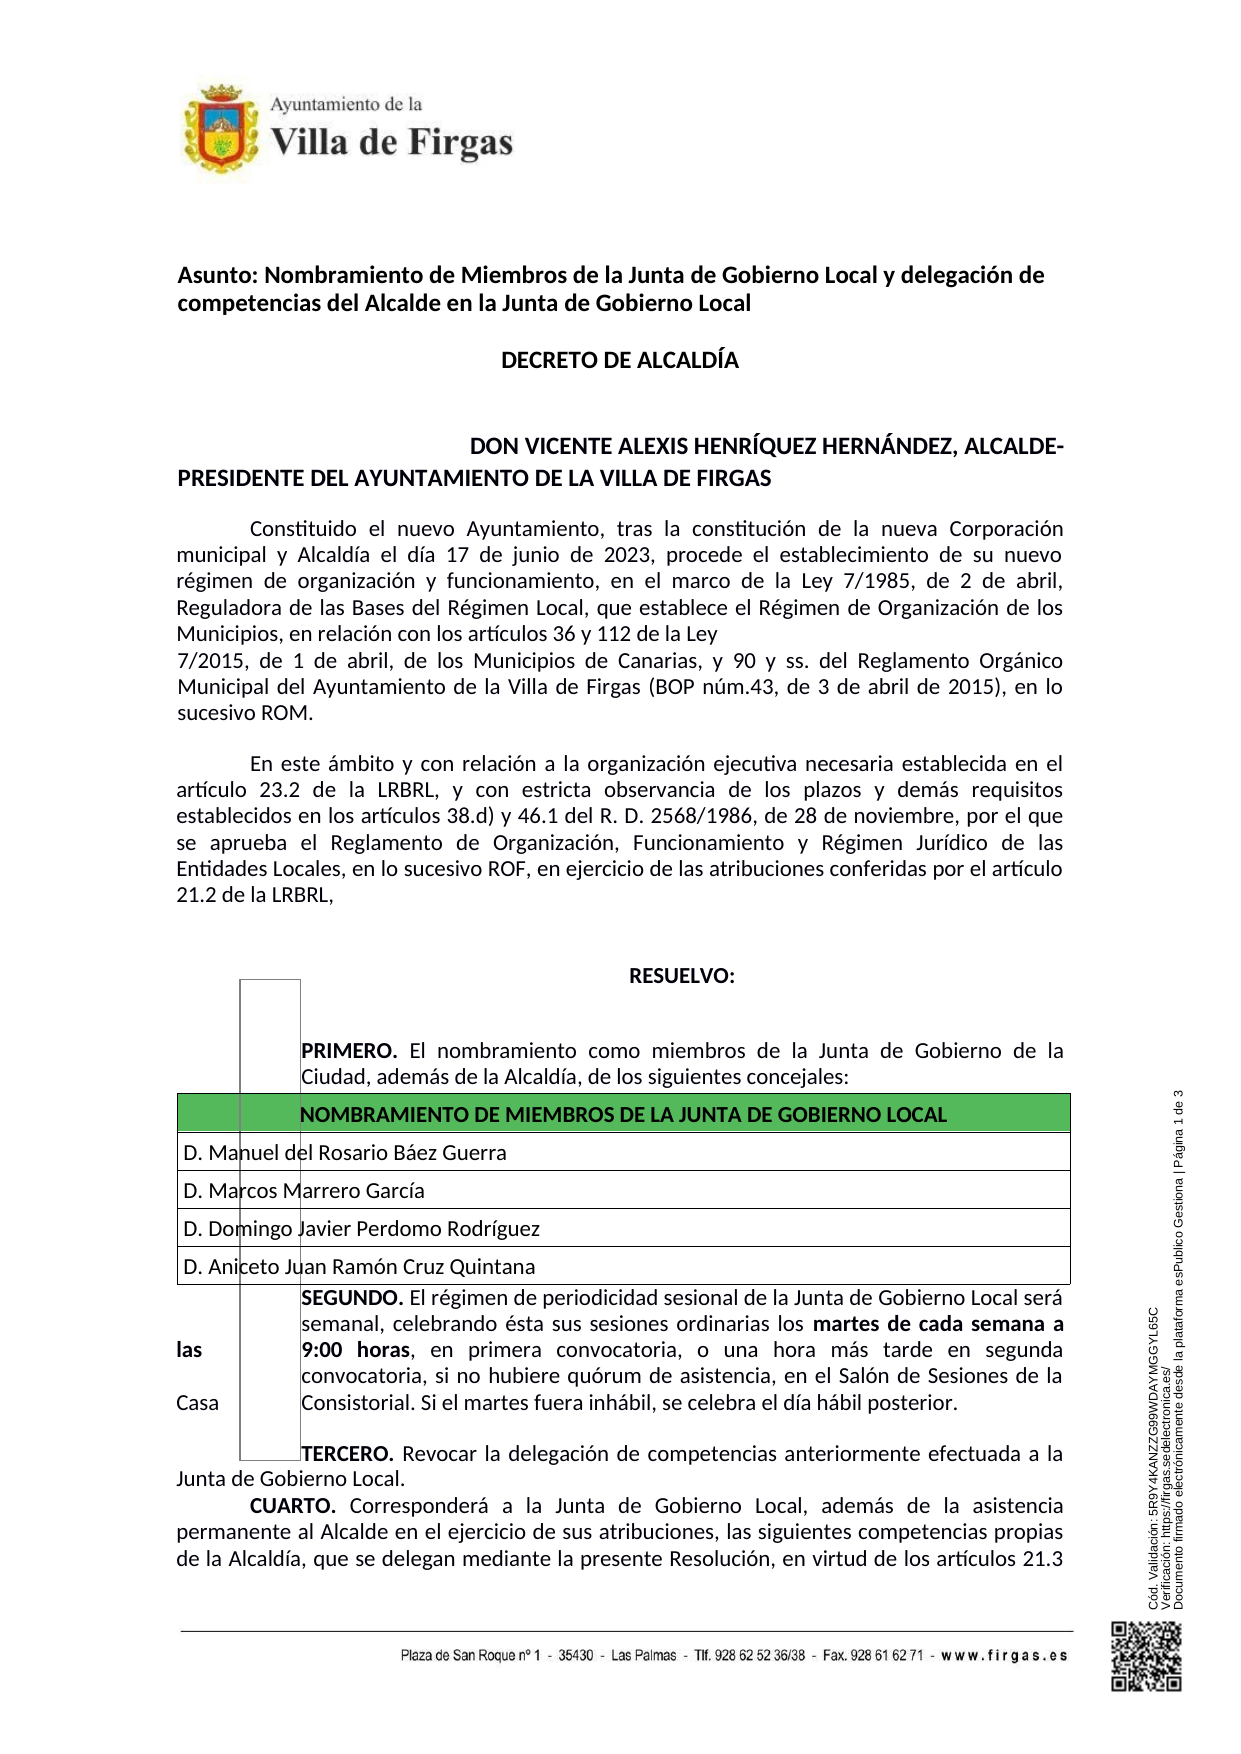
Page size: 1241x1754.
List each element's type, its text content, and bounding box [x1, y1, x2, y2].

table_header [178, 1094, 239, 1131]
table_cell D. Marcos Marrero García [241, 1171, 300, 1208]
text Constituido el nuevo Ayuntamiento, tras la constitución de la nueva Corporación municipal y Alcaldía el día 17 de junio de 2023, procede el establecimiento de su nuevo régimen de organización y funcionamiento, en el marco de la Ley 7/1985, de 2 de abril, Reguladora de las Bases del Régimen Local, que establece el Régimen de Organización de los Municipios, en relación con los artículos 36 y 112 de la Ley [176, 515, 1065, 647]
text TERCERO. Revocar la delegación de competencias anteriormente efectuada a la Junta de Gobierno Local. [176, 1440, 1065, 1493]
table_cell D. Domingo Javier Perdomo Rodríguez [241, 1209, 300, 1246]
table_cell D. Aniceto Juan Ramón Cruz Quintana [178, 1247, 239, 1284]
text DON VICENTE ALEXIS HENRÍQUEZ HERNÁNDEZ, ALCALDE- [177, 430, 1065, 460]
table_cell D. Marcos Marrero García [178, 1171, 239, 1208]
text En este ámbito y con relación a la organización ejecutiva necesaria establecida en el artículo 23.2 de la LRBRL, y con estricta observancia de los plazos y demás requisitos establecidos en los artículos 38.d) y 46.1 del R. D. 2568/1986, de 28 de noviembre, por el que se aprueba el Reglamento de Organización, Funcionamiento y Régimen Jurídico de las Entidades Locales, en lo sucesivo ROF, en ejercicio de las atribuciones conferidas por el artículo 21.2 de la LRBRL, [176, 750, 1065, 908]
table_header [241, 1094, 300, 1131]
text PRIMERO. El nombramiento como miembros de la Junta de Gobierno de la Ciudad, además de la Alcaldía, de los siguientes concejales: [301, 1038, 1065, 1090]
table_cell D. Aniceto Juan Ramón Cruz Quintana [241, 1247, 300, 1284]
text Asunto: Nombramiento de Miembros de la Junta de Gobierno Local y delegación de competencias del Alcalde en la Junta de Gobierno Local [177, 260, 1065, 317]
table_cell D. Manuel del Rosario Báez Guerra [178, 1133, 239, 1169]
table_header NOMBRAMIENTO DE MIEMBROS DE LA JUNTA DE GOBIERNO LOCAL [301, 1094, 1070, 1131]
text RESUELVO: [177, 961, 1063, 989]
table_cell D. Marcos Marrero García [301, 1171, 1070, 1208]
text [241, 1038, 300, 1090]
text DECRETO DE ALCALDÍA [177, 344, 1063, 374]
text CUARTO. Corresponderá a la Junta de Gobierno Local, además de la asistencia permanente al Alcalde en el ejercicio de sus atribuciones, las siguientes competencias propias de la Alcaldía, que se delegan mediante la presente Resolución, en virtud de los artículos 21.3 [176, 1493, 1065, 1572]
table_cell D. Manuel del Rosario Báez Guerra [241, 1133, 300, 1169]
text SEGUNDO. El régimen de periodicidad sesional de la Junta de Gobierno Local será semanal, celebrando ésta sus sesiones ordinarias los martes de cada semana a las 9:00 horas, en primera convocatoria, o una hora más tarde en segunda convocatoria, si no hubiere quórum de asistencia, en el Salón de Sesiones de la Casa Consistorial. Si el martes fuera inhábil, se celebra el día hábil posterior. [301, 1285, 1065, 1416]
table_cell D. Aniceto Juan Ramón Cruz Quintana [301, 1247, 1070, 1284]
table_cell D. Domingo Javier Perdomo Rodríguez [301, 1209, 1070, 1246]
table_cell D. Manuel del Rosario Báez Guerra [301, 1133, 1070, 1169]
text 7/2015, de 1 de abril, de los Municipios de Canarias, y 90 y ss. del Reglamento Orgánico Municipal del Ayuntamiento de la Villa de Firgas (BOP núm.43, de 3 de abril de 2015), en lo sucesivo ROM. [177, 647, 1065, 726]
subtitle PRESIDENTE DEL AYUNTAMIENTO DE LA VILLA DE FIRGAS [177, 462, 1065, 493]
text [176, 1038, 239, 1090]
table_cell D. Domingo Javier Perdomo Rodríguez [178, 1209, 239, 1246]
text SEGUNDO. El régimen de periodicidad sesional de la Junta de Gobierno Local será semanal, celebrando ésta sus sesiones ordinarias los martes de cada semana a las 9:00 horas, en primera convocatoria, o una hora más tarde en segunda convocatoria, si no hubiere quórum de asistencia, en el Salón de Sesiones de la Casa Consistorial. Si el martes fuera inhábil, se celebra el día hábil posterior. [176, 1284, 239, 1416]
